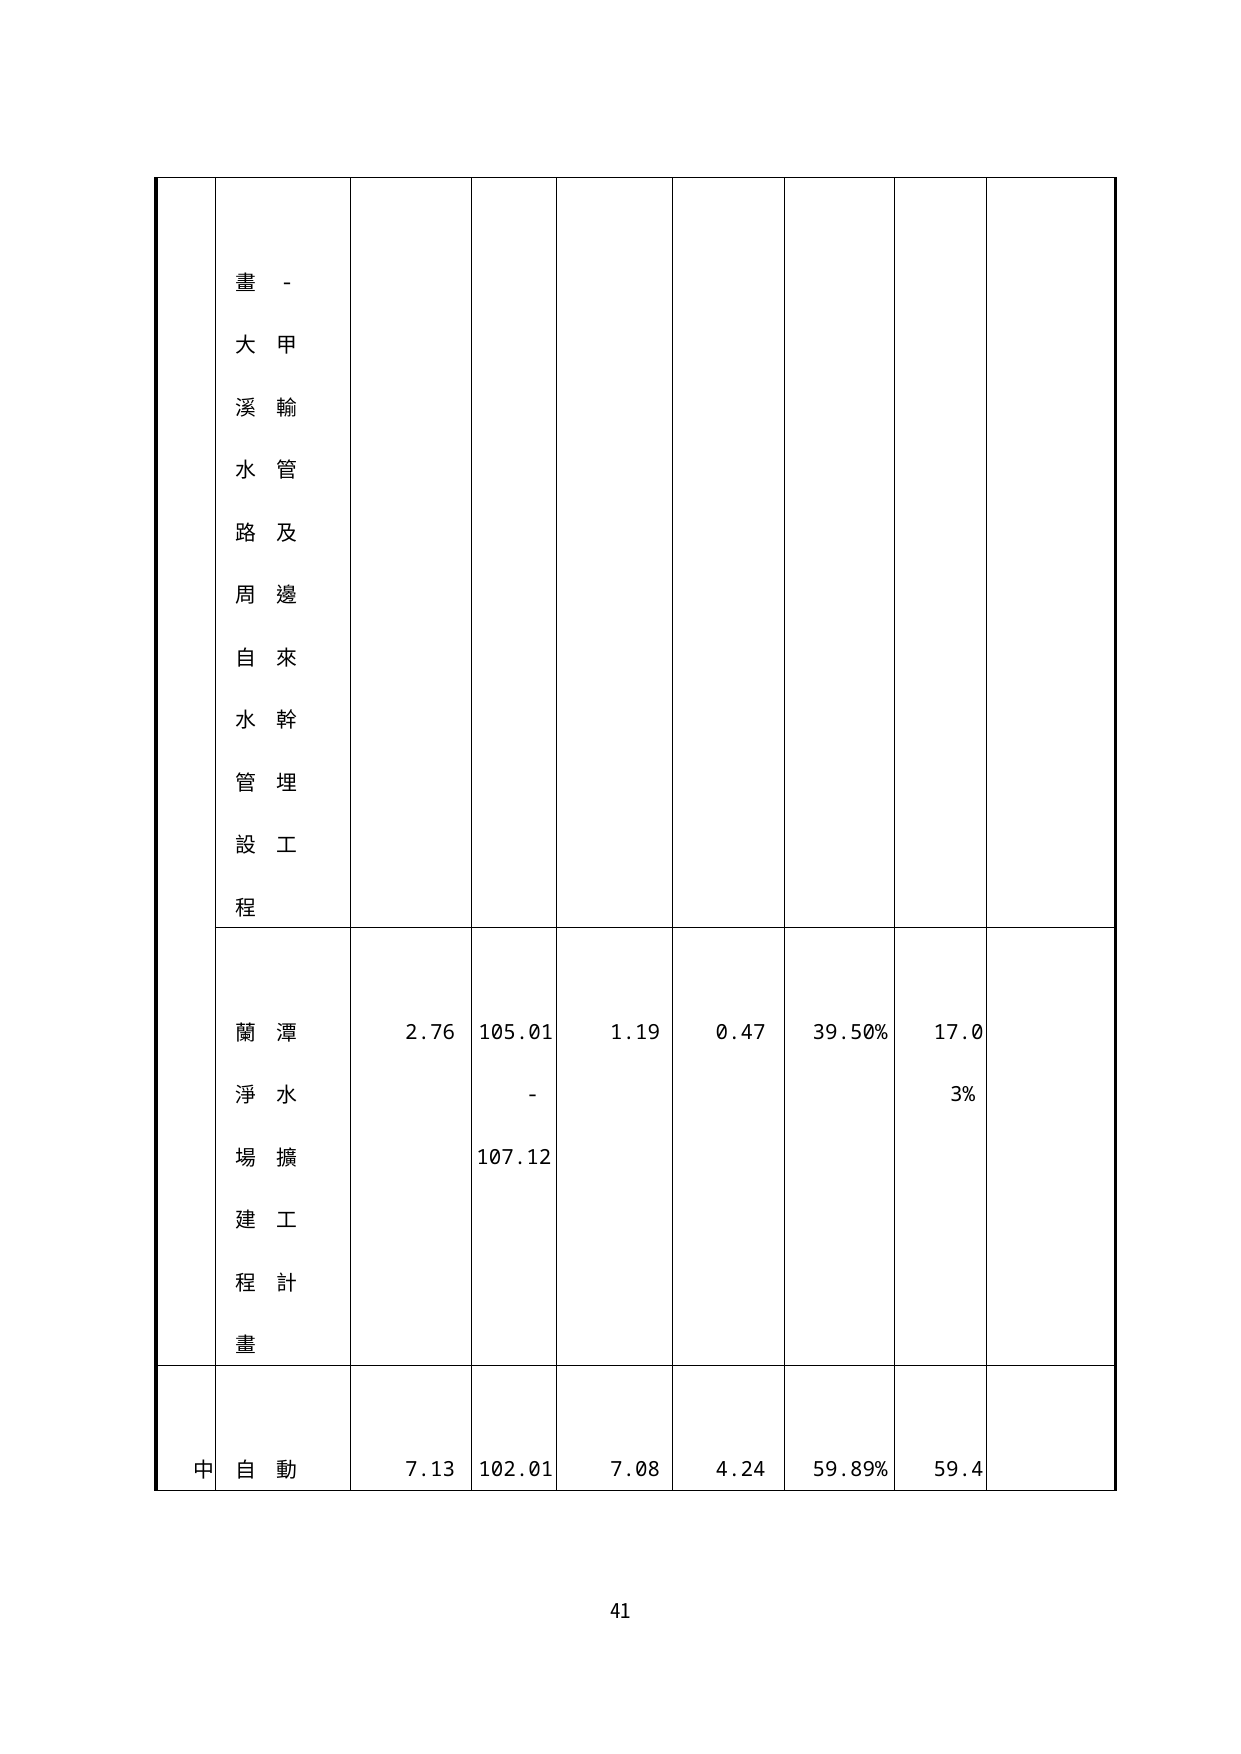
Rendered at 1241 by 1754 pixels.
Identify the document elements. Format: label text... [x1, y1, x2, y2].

table_cell 蘭潭淨水場擴建工程計畫 [216, 928, 350, 1365]
table_cell - [673, 178, 784, 927]
table_cell 7.08 [557, 1366, 672, 1490]
table_cell 59.89% [785, 1366, 894, 1490]
table_cell 畫-大甲溪輸水管路及周邊自來水幹管埋設工程 [216, 178, 350, 927]
table_cell 102.01- [472, 1366, 556, 1490]
table_cell [472, 178, 556, 927]
table_cell [158, 178, 215, 1365]
table_cell 中 [158, 1366, 215, 1490]
table_cell [987, 178, 1114, 927]
table_cell [557, 178, 672, 927]
table_cell 59.4 [895, 1366, 986, 1490]
table_cell [895, 178, 986, 927]
table_cell 1.19 [557, 928, 672, 1365]
table_cell 0.47 [673, 928, 784, 1365]
table_cell 105.01- 107.12 [472, 928, 556, 1365]
table_cell [785, 178, 894, 927]
table_cell [351, 178, 471, 927]
table_cell 2.76 [351, 928, 471, 1365]
table_cell 自動 [216, 1366, 350, 1490]
table_cell 4.24 [673, 1366, 784, 1490]
table_cell [987, 1366, 1114, 1490]
table_cell 39.50% [785, 928, 894, 1365]
table_cell [987, 928, 1114, 1365]
table_cell 7.13 [351, 1366, 471, 1490]
table_cell 17.03% [895, 928, 986, 1365]
